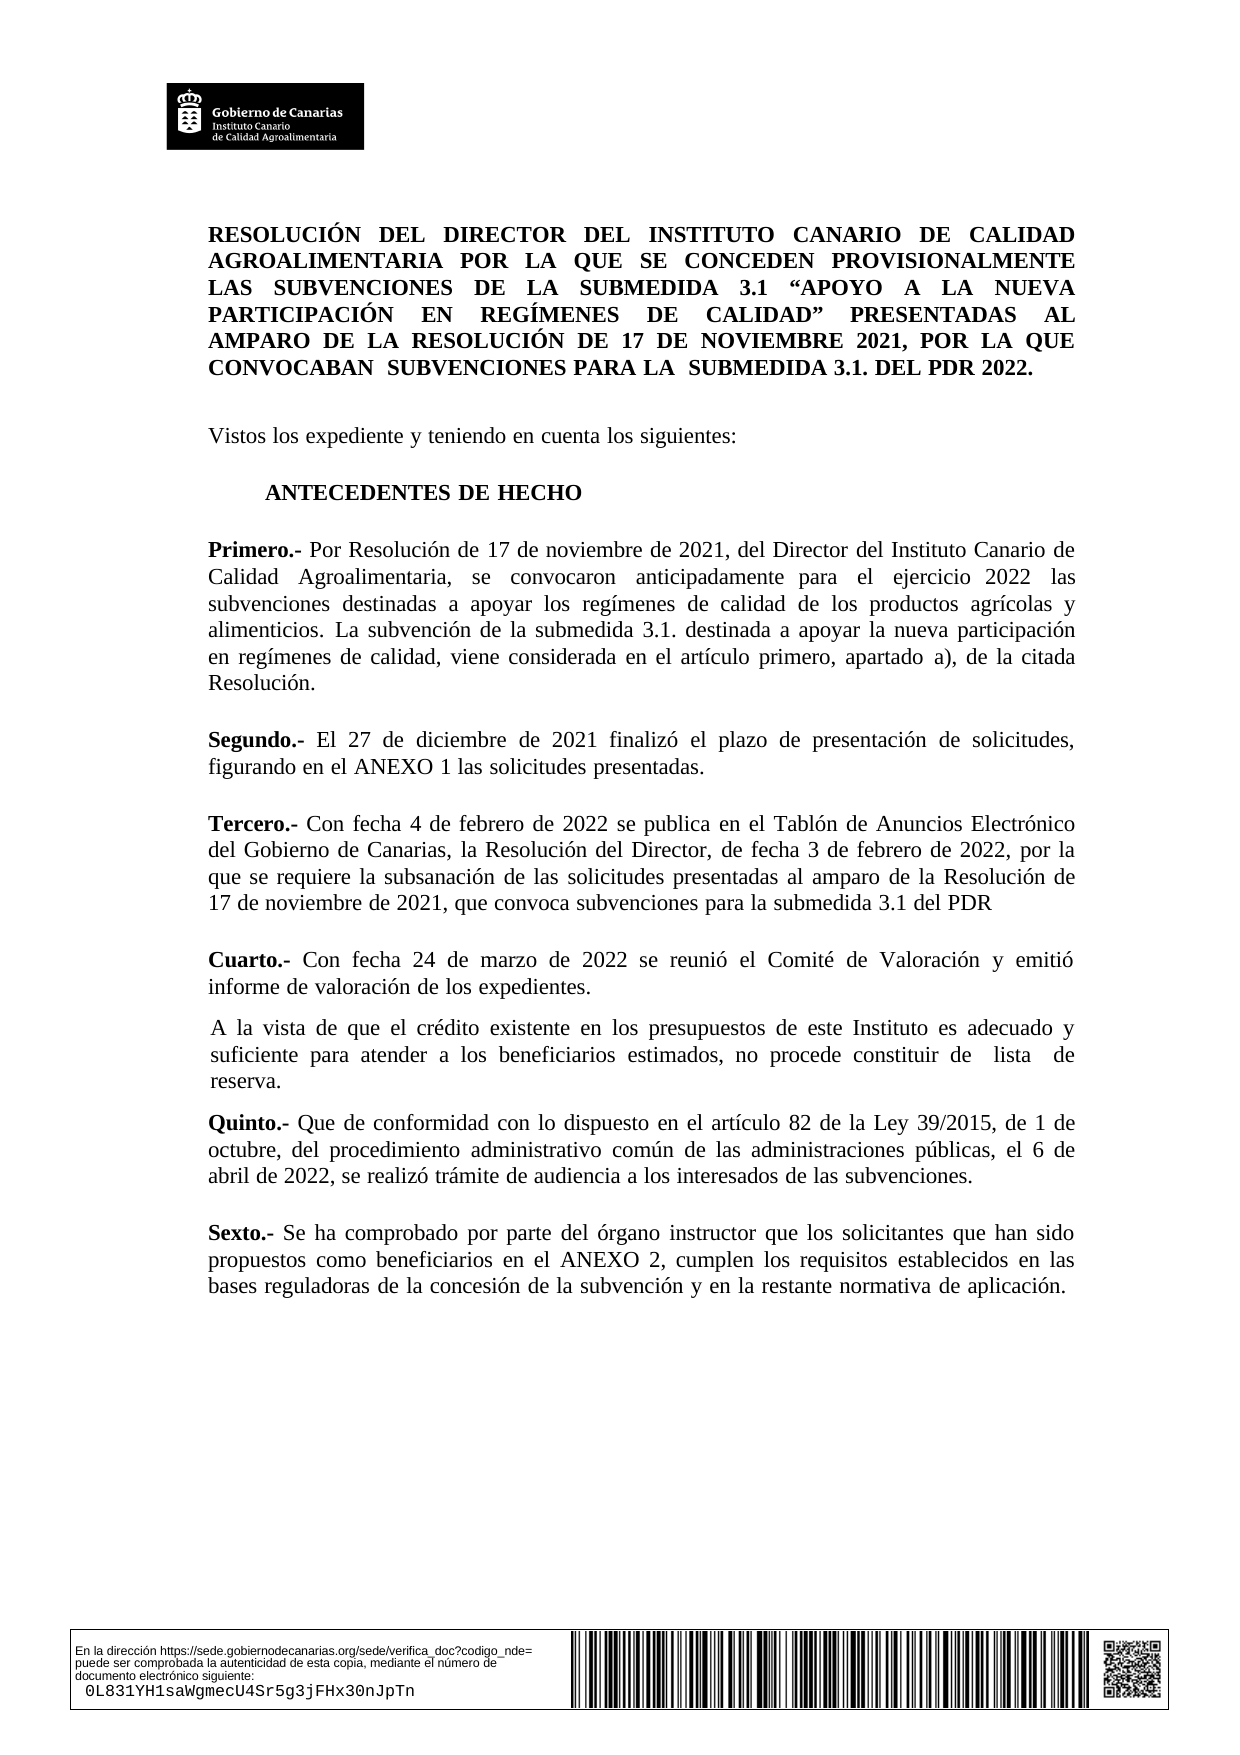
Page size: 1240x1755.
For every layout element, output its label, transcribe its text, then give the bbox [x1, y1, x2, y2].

text A la vista de que el crédito existente en los presupuestos de este Instituto es adecuado y suficiente para atender a los beneficiarios estimados, no procede constituir de lista de reserva. [210, 1014, 1076, 1094]
text Segundo.- El 27 de diciembre de 2021 finalizó el plazo de presentación de solicitudes, figurando en el ANEXO 1 las solicitudes presentadas. [208, 726, 1075, 779]
text Primero.- Por Resolución de 17 de noviembre de 2021, del Director del Instituto Canario de Calidad Agroalimentaria, se convocaron anticipadamente para el ejercicio 2022 las subvenciones destinadas a apoyar los regímenes de calidad de los productos agrícolas y alimenticios. La subvención de la submedida 3.1. destinada a apoyar la nueva participación en regímenes de calidad, viene considerada en el artículo primero, apartado a), de la citada Resolución. [208, 536, 1076, 696]
subtitle RESOLUCIÓN DEL DIRECTOR DEL INSTITUTO CANARIO DE CALIDAD AGROALIMENTARIA POR LA QUE SE CONCEDEN PROVISIONALMENTE LAS SUBVENCIONES DE LA SUBMEDIDA 3.1 “APOYO A LA NUEVA PARTICIPACIÓN EN REGÍMENES DE CALIDAD” PRESENTADAS AL AMPARO DE LA RESOLUCIÓN DE 17 DE NOVIEMBRE 2021, POR LA QUE CONVOCABAN SUBVENCIONES PARA LA SUBMEDIDA 3.1. DEL PDR 2022. [208, 221, 1076, 380]
text Sexto.- Se ha comprobado por parte del órgano instructor que los solicitantes que han sido propuestos como beneficiarios en el ANEXO 2, cumplen los requisitos establecidos en las bases reguladoras de la concesión de la subvención y en la restante normativa de aplicación. [208, 1219, 1075, 1299]
text Vistos los expediente y teniendo en cuenta los siguientes: [208, 422, 1181, 449]
subtitle ANTECEDENTES DE HECHO [58, 479, 789, 506]
text Cuarto.- Con fecha 24 de marzo de 2022 se reunió el Comité de Valoración y emitió informe de valoración de los expedientes. [208, 946, 1074, 999]
text Tercero.- Con fecha 4 de febrero de 2022 se publica en el Tablón de Anuncios Electrónico del Gobierno de Canarias, la Resolución del Director, de fecha 3 de febrero de 2022, por la que se requiere la subsanación de las solicitudes presentadas al amparo de la Resolución de 17 de noviembre de 2021, que convoca subvenciones para la submedida 3.1 del PDR [208, 809, 1076, 916]
text Quinto.- Que de conformidad con lo dispuesto en el artículo 82 de la Ley 39/2015, de 1 de octubre, del procedimiento administrativo común de las administraciones públicas, el 6 de abril de 2022, se realizó trámite de audiencia a los interesados de las subvenciones. [208, 1109, 1075, 1189]
